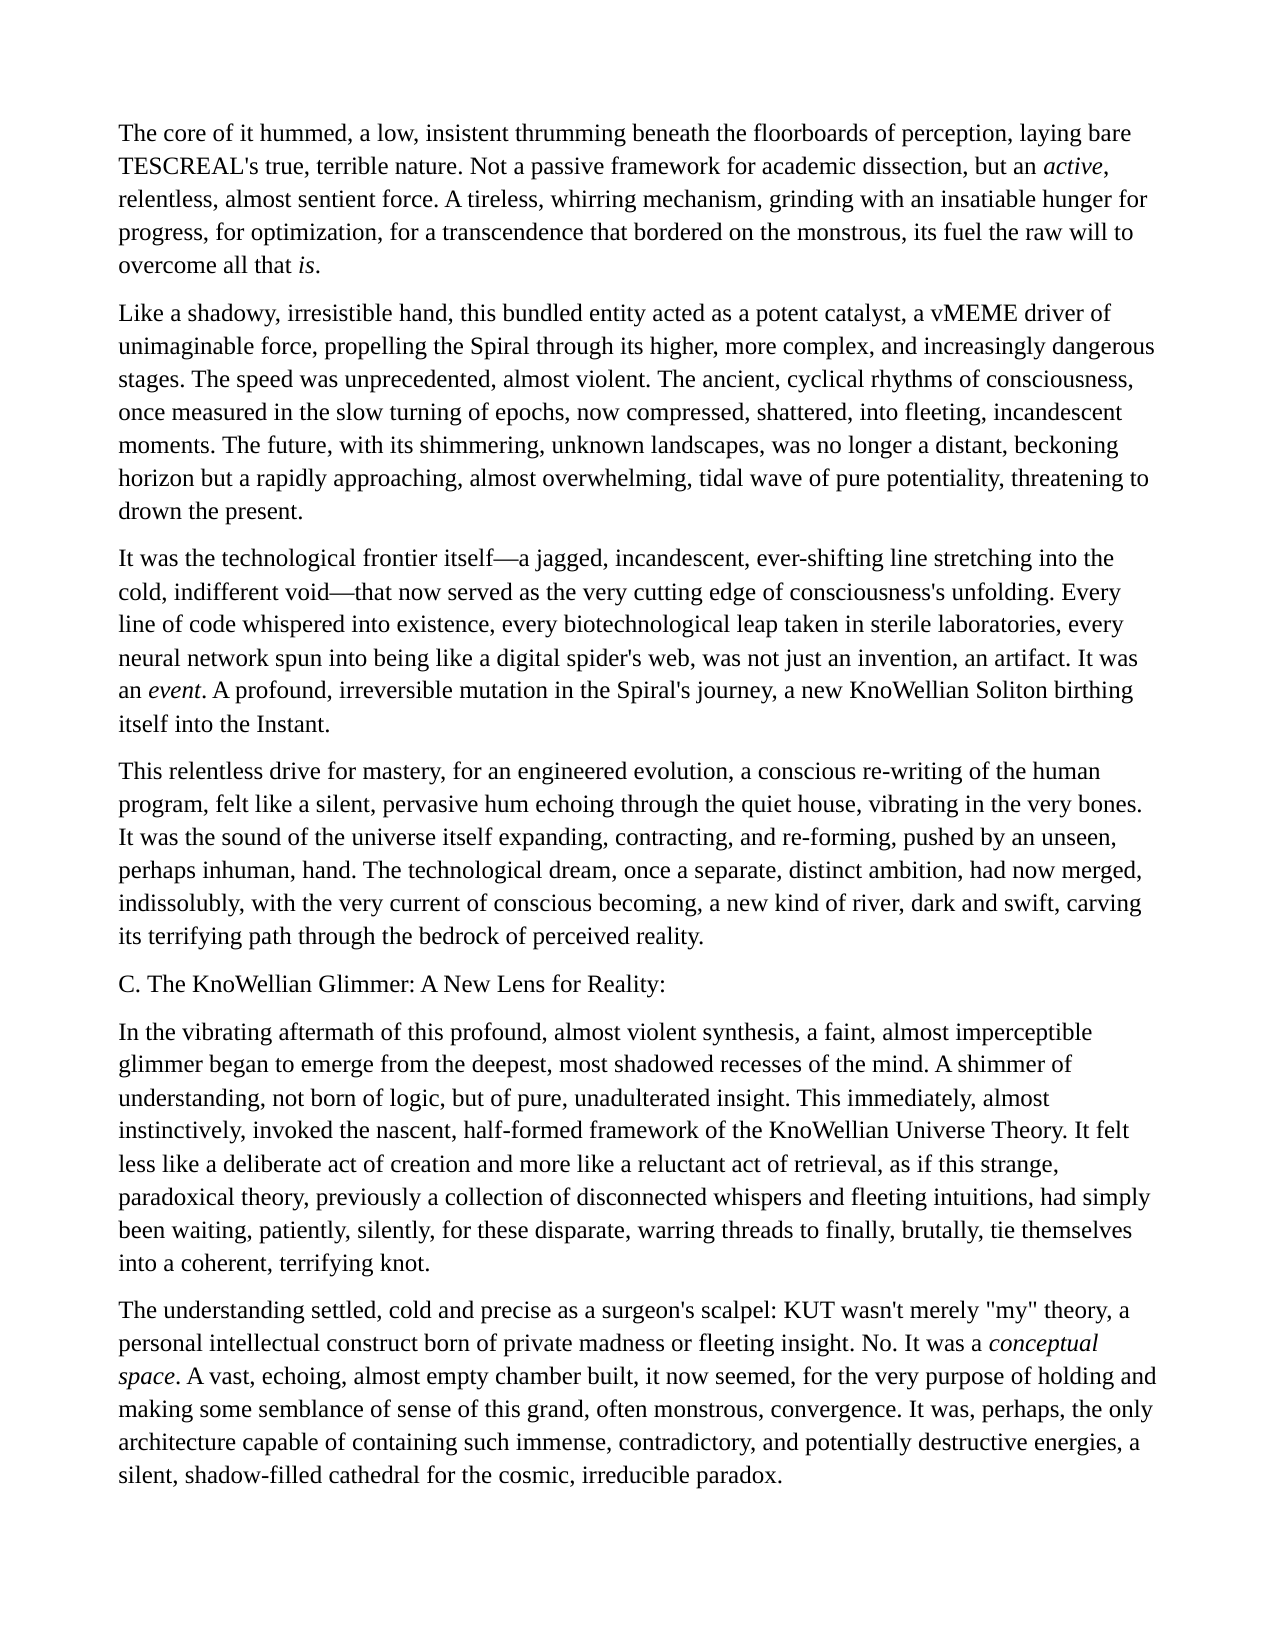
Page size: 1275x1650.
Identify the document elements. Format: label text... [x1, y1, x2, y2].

text C. The KnoWellian Glimmer: A New Lens for Reality: [118, 969, 1157, 998]
text The understanding settled, cold and precise as a surgeon's scalpel: KUT wasn't merely "my" theory, a personal intellectual construct born of private madness or fleeting insight. No. It was a conceptual space. A vast, echoing, almost empty chamber built, it now seemed, for the very purpose of holding and making some semblance of sense of this grand, often monstrous, convergence. It was, perhaps, the only architecture capable of containing such immense, contradictory, and potentially destructive energies, a silent, shadow-filled cathedral for the cosmic, irreducible paradox. [118, 1295, 1157, 1489]
text It was the technological frontier itself—a jagged, incandescent, ever-shifting line stretching into the cold, indifferent void—that now served as the very cutting edge of consciousness's unfolding. Every line of code whispered into existence, every biotechnological leap taken in sterile laboratories, every neural network spun into being like a digital spider's web, was not just an invention, an artifact. It was an event. A profound, irreversible mutation in the Spiral's journey, a new KnoWellian Soliton birthing itself into the Instant. [118, 543, 1157, 737]
text Like a shadowy, irresistible hand, this bundled entity acted as a potent catalyst, a vMEME driver of unimaginable force, propelling the Spiral through its higher, more complex, and increasingly dangerous stages. The speed was unprecedented, almost violent. The ancient, cyclical rhythms of consciousness, once measured in the slow turning of epochs, now compressed, shattered, into fleeting, incandescent moments. The future, with its shimmering, unknown landscapes, was no longer a distant, beckoning horizon but a rapidly approaching, almost overwhelming, tidal wave of pure potentiality, threatening to drown the present. [118, 298, 1157, 525]
text In the vibrating aftermath of this profound, almost violent synthesis, a faint, almost imperceptible glimmer began to emerge from the deepest, most shadowed recesses of the mind. A shimmer of understanding, not born of logic, but of pure, unadulterated insight. This immediately, almost instinctively, invoked the nascent, half-formed framework of the KnoWellian Universe Theory. It felt less like a deliberate act of creation and more like a reluctant act of retrieval, as if this strange, paradoxical theory, previously a collection of disconnected whispers and fleeting intuitions, had simply been waiting, patiently, silently, for these disparate, warring threads to finally, brutally, tie themselves into a coherent, terrifying knot. [118, 1017, 1157, 1276]
text The core of it hummed, a low, insistent thrumming beneath the floorboards of perception, laying bare TESCREAL's true, terrible nature. Not a passive framework for academic dissection, but an active, relentless, almost sentient force. A tireless, whirring mechanism, grinding with an insatiable hunger for progress, for optimization, for a transcendence that bordered on the monstrous, its fuel the raw will to overcome all that is. [118, 118, 1157, 279]
text This relentless drive for mastery, for an engineered evolution, a conscious re-writing of the human program, felt like a silent, pervasive hum echoing through the quiet house, vibrating in the very bones. It was the sound of the universe itself expanding, contracting, and re-forming, pushed by an unseen, perhaps inhuman, hand. The technological dream, once a separate, distinct ambition, had now merged, indissolubly, with the very current of conscious becoming, a new kind of river, dark and swift, carving its terrifying path through the bedrock of perceived reality. [118, 756, 1157, 950]
